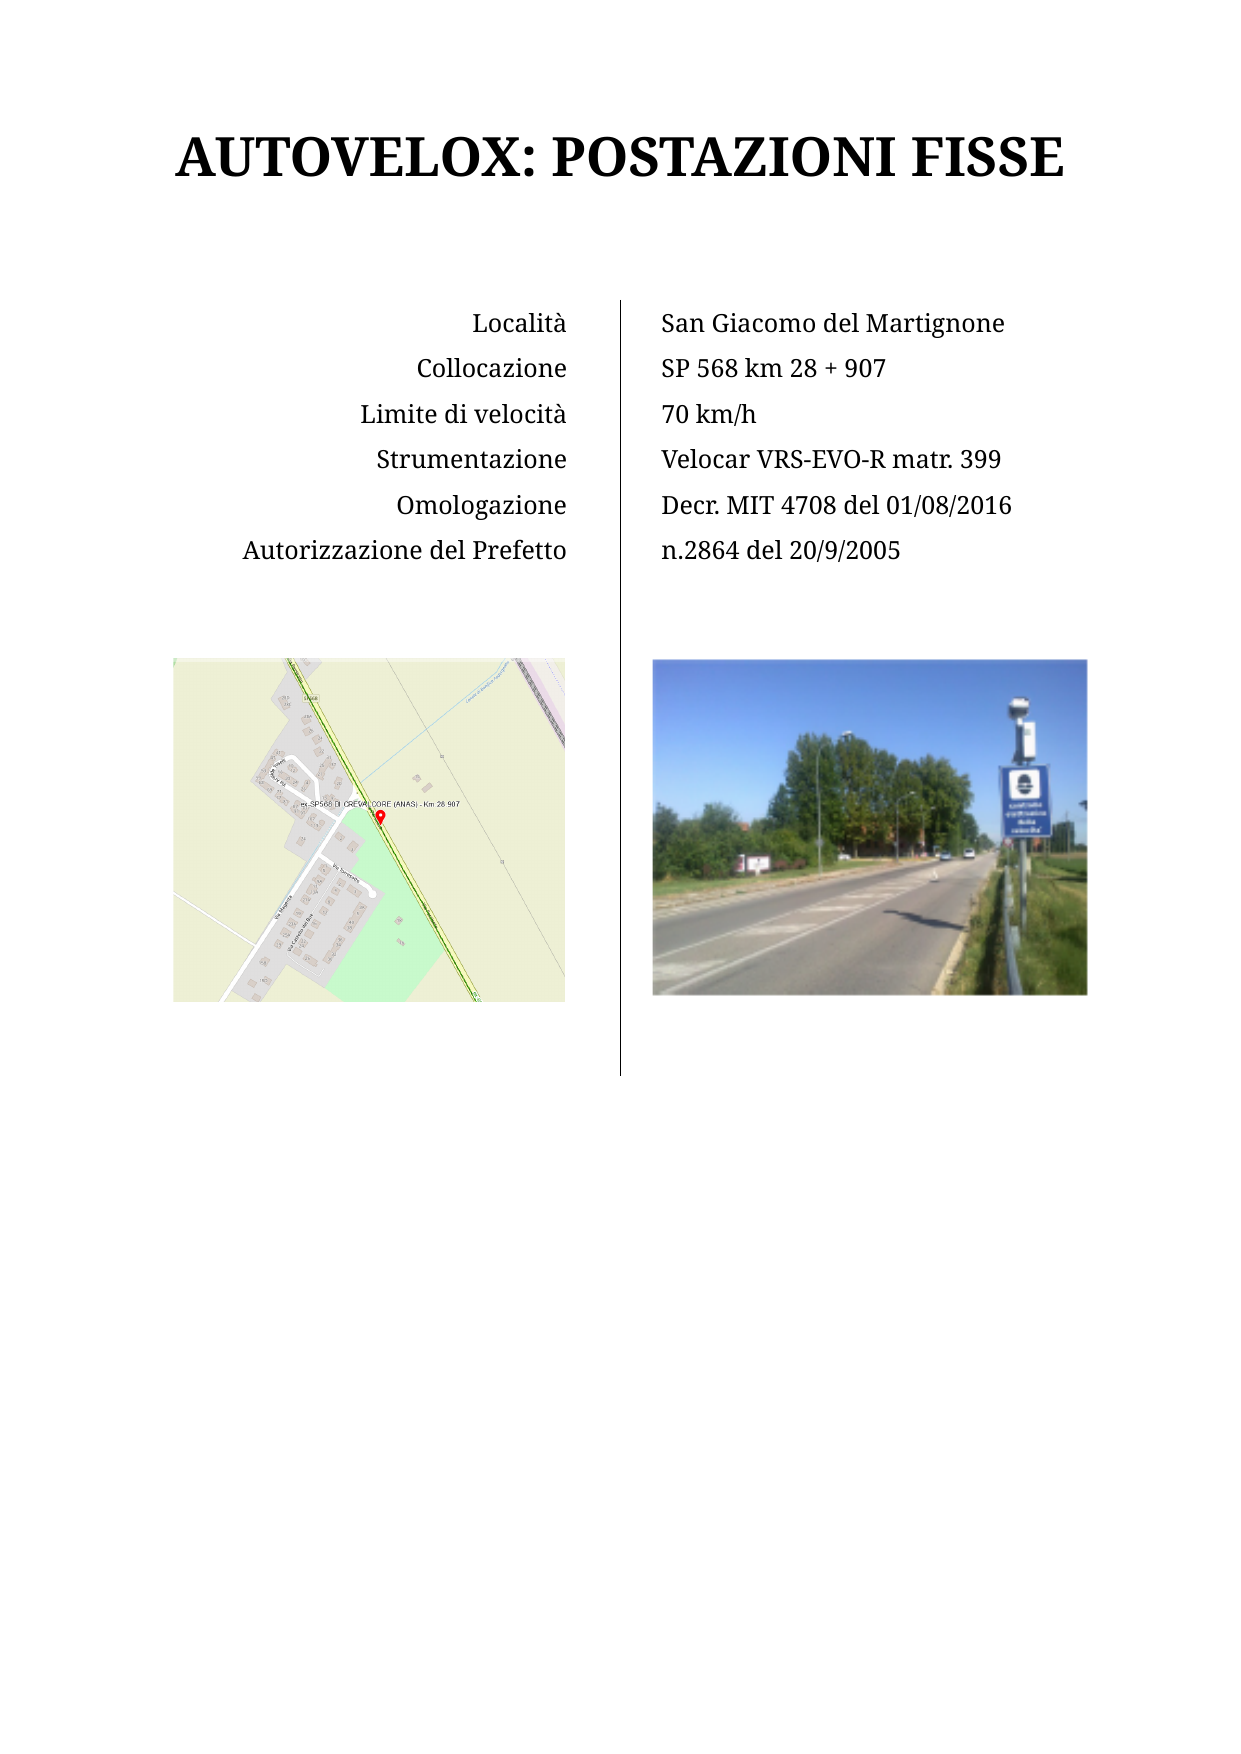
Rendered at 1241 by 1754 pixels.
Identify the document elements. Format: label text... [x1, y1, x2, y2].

table_cell Strumentazione [118, 436, 620, 482]
table_cell SP 568 km 28 + 907 [621, 345, 1122, 391]
table_cell [621, 573, 1122, 618]
table_cell [118, 618, 620, 1076]
table_cell Decr. MIT 4708 del 01/08/2016 [621, 482, 1122, 527]
table_header San Giacomo del Martignone [621, 300, 1122, 345]
table_cell Omologazione [118, 482, 620, 527]
text AUTOVELOX: POSTAZIONI FISSE [118, 118, 1122, 192]
table_cell [621, 618, 1122, 1076]
table_cell n.2864 del 20/9/2005 [621, 527, 1122, 573]
picture [652, 658, 1090, 998]
table_cell Autorizzazione del Prefetto [118, 527, 620, 573]
picture [173, 658, 565, 1002]
table_cell Collocazione [118, 345, 620, 391]
table_cell 70 km/h [621, 391, 1122, 436]
table_cell [118, 573, 620, 618]
table_header Località [118, 300, 620, 345]
table_cell Velocar VRS-EVO-R matr. 399 [621, 436, 1122, 482]
table_cell Limite di velocità [118, 391, 620, 436]
